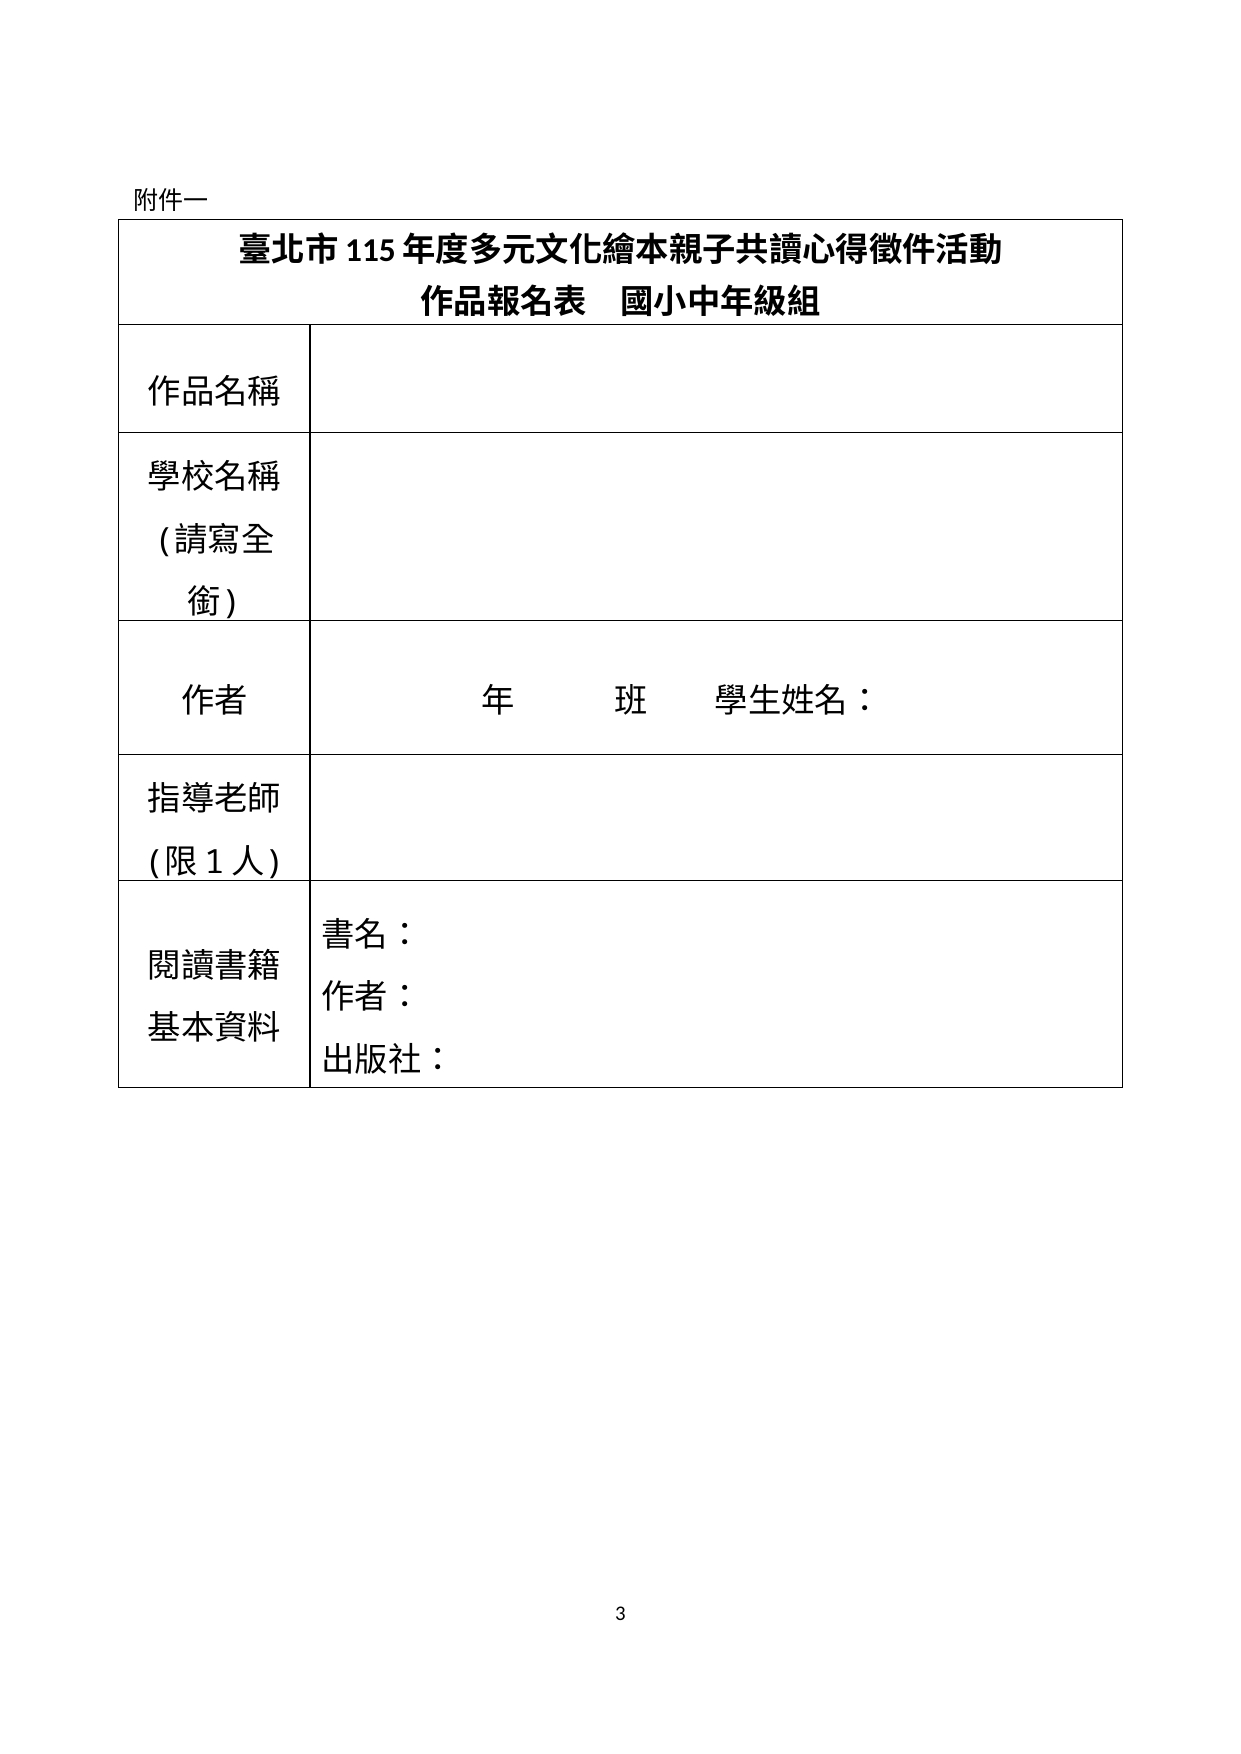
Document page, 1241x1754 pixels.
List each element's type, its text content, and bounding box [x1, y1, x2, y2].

table_header 臺北市115年度多元文化繪本親子共讀心得徵件活動 作品報名表 國小中年級組 [119, 220, 1122, 324]
table_cell 作者 [119, 621, 309, 754]
text 附件一 [133, 157, 1107, 219]
table_cell [311, 755, 1122, 880]
table_cell 書名： 作者： 出版社： [311, 881, 1122, 1087]
table_cell [311, 433, 1122, 620]
table_cell 閱讀書籍 基本資料 [119, 881, 309, 1087]
table_cell 指導老師 (限1人) [119, 755, 309, 880]
table_cell 學校名稱 (請寫全銜) [119, 433, 309, 620]
table_cell [311, 325, 1122, 432]
table_cell 年 班 學生姓名： [311, 621, 1122, 754]
table_cell 作品名稱 [119, 325, 309, 432]
